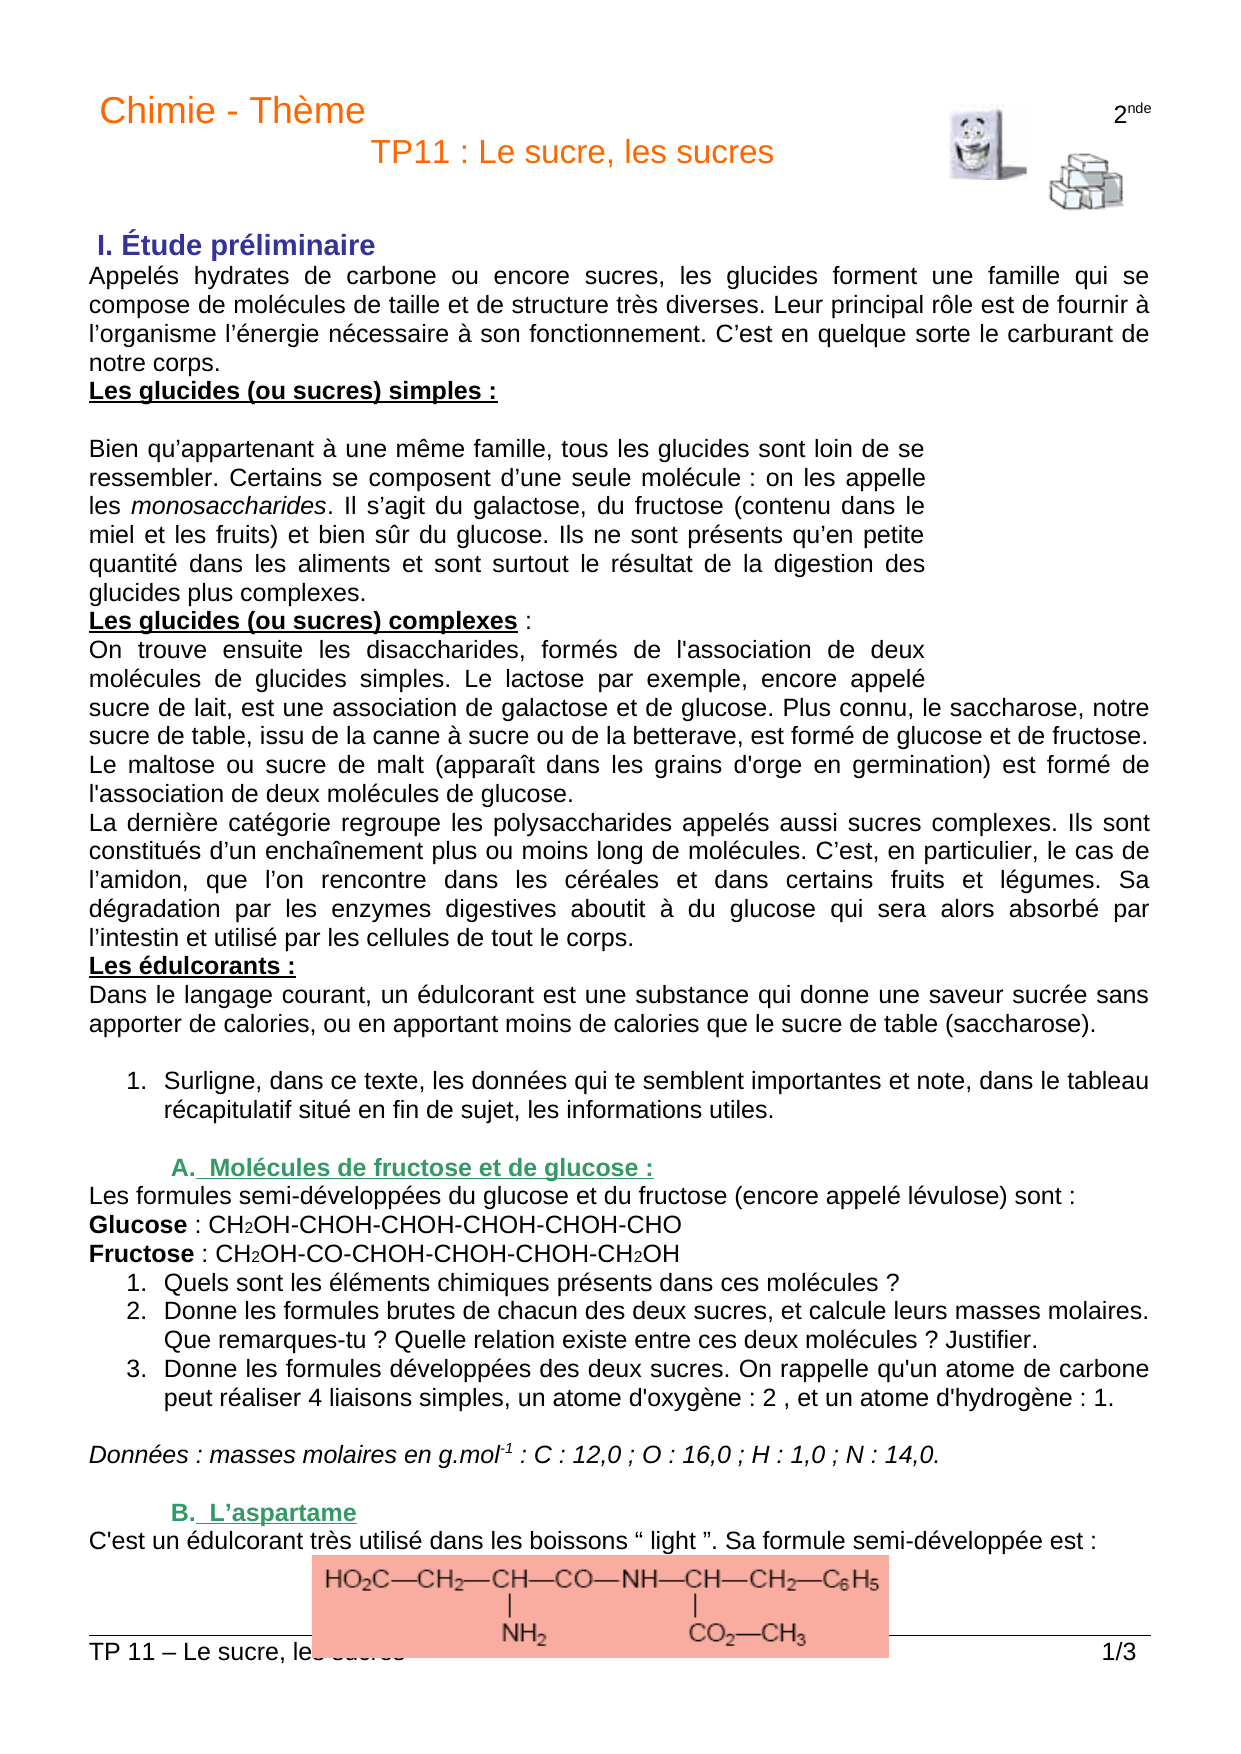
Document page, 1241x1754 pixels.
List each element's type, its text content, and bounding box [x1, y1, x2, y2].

text Données : masses molaires en g.mol-1 : C : 12,0 ; O : 16,0 ; H : 1,0 ; N : 14,0. [89, 1440, 1151, 1469]
text [1027, 132, 1151, 170]
text Bien qu’appartenant à une même famille, tous les glucides sont loin de se ressembler. Certains se composent d’une seule molécule : on les appelle les monosaccharides. Il s’agit du galactose, du fructose (contenu dans le miel et les fruits) et bien sûr du glucose. Ils ne sont présents qu’en petite quantité dans les aliments et sont surtout le résultat de la digestion des glucides plus complexes. [89, 434, 1151, 606]
list Donne les formules brutes de chacun des deux sucres, et calcule leurs masses molaires. Que remarques-tu ? Quelle relation existe entre ces deux molécules ? Justifier. [126, 1296, 1151, 1354]
text Chimie - Thème 2nde [89, 89, 1151, 132]
text C'est un édulcorant très utilisé dans les boissons “ light ”. Sa formule semi-développée est : [89, 1526, 1151, 1555]
text Dans le langage courant, un édulcorant est une substance qui donne une saveur sucrée sans apporter de calories, ou en apportant moins de calories que le sucre de table (saccharose). [89, 980, 1151, 1037]
text La dernière catégorie regroupe les polysaccharides appelés aussi sucres complexes. Ils sont constitués d’un enchaînement plus ou moins long de molécules. C’est, en particulier, le cas de l’amidon, que l’on rencontre dans les céréales et dans certains fruits et légumes. Sa dégradation par les enzymes digestives aboutit à du glucose qui sera alors absorbé par l’intestin et utilisé par les cellules de tout le corps. [89, 807, 1151, 951]
text TP11 : Le sucre, les sucres [89, 132, 947, 170]
subtitle Étude préliminaire [89, 228, 1151, 261]
text Les édulcorants : [89, 951, 1151, 980]
subtitle Molécules de fructose et de glucose : [89, 1152, 1151, 1181]
list Surligne, dans ce texte, les données qui te semblent importantes et note, dans le tableau récapitulatif situé en fin de sujet, les informations utiles. [126, 1066, 1151, 1124]
picture [1047, 143, 1125, 222]
text Les formules semi-développées du glucose et du fructose (encore appelé lévulose) sont : [89, 1181, 1151, 1210]
text Les glucides (ou sucres) simples : [89, 376, 1151, 405]
subtitle L’aspartame [89, 1497, 1151, 1526]
list Donne les formules développées des deux sucres. On rappelle qu'un atome de carbone peut réaliser 4 liaisons simples, un atome d'oxygène : 2 , et un atome d'hydrogène : 1. [126, 1354, 1151, 1411]
list Quels sont les éléments chimiques présents dans ces molécules ? [126, 1267, 1151, 1296]
text Fructose : CH2OH-CO-CHOH-CHOH-CHOH-CH2OH [89, 1239, 1151, 1267]
text Glucose : CH2OH-CHOH-CHOH-CHOH-CHOH-CHO [89, 1210, 1151, 1239]
text Appelés hydrates de carbone ou encore sucres, les glucides forment une famille qui se compose de molécules de taille et de structure très diverses. Leur principal rôle est de fournir à l’organisme l’énergie nécessaire à son fonctionnement. C’est en quelque sorte le carburant de notre corps. [89, 261, 1151, 376]
text Les glucides (ou sucres) complexes : [89, 606, 1151, 635]
text On trouve ensuite les disaccharides, formés de l'association de deux molécules de glucides simples. Le lactose par exemple, encore appelé sucre de lait, est une association de galactose et de glucose. Plus connu, le saccharose, notre sucre de table, issu de la canne à sucre ou de la betterave, est formé de glucose et de fructose. Le maltose ou sucre de malt (apparaît dans les grains d'orge en germination) est formé de l'association de deux molécules de glucose. [89, 635, 1151, 807]
